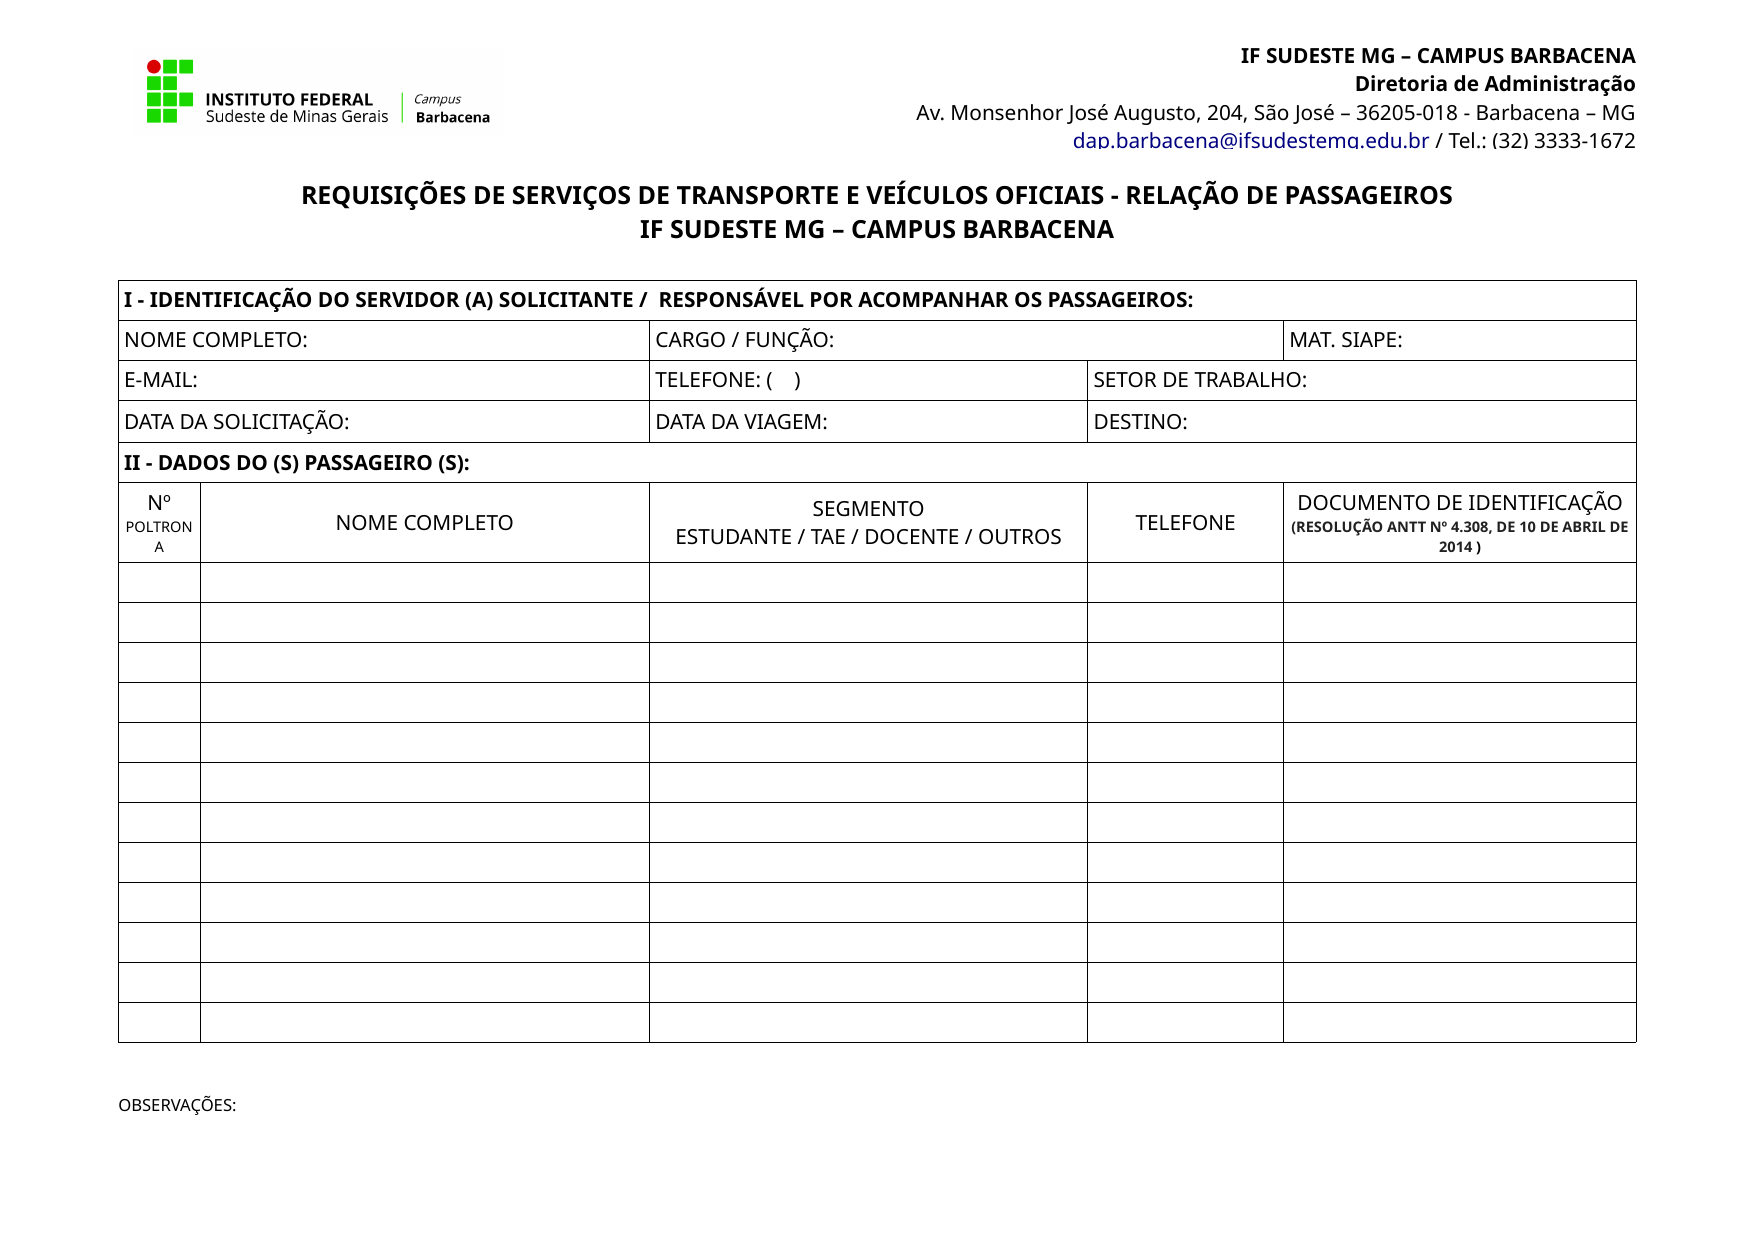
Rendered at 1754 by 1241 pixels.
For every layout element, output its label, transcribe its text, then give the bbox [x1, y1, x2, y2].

table_cell [650, 723, 1087, 762]
table_cell NOME COMPLETO: [119, 321, 649, 360]
table_cell SEGMENTO ESTUDANTE / TAE / DOCENTE / OUTROS [650, 483, 1087, 562]
table_cell [650, 923, 1087, 962]
table_cell [1284, 1003, 1636, 1042]
table_cell [650, 883, 1087, 922]
table_cell [650, 963, 1087, 1002]
table_cell [201, 643, 649, 682]
table_cell [1284, 923, 1636, 962]
table_cell [1284, 963, 1636, 1002]
table_cell [1284, 603, 1636, 642]
table_cell [119, 683, 200, 722]
table_cell [1284, 883, 1636, 922]
table_cell [1088, 883, 1283, 922]
table_cell [119, 883, 200, 922]
table_cell [1088, 843, 1283, 882]
table_cell II - DADOS DO (S) PASSAGEIRO (S): [119, 443, 1636, 482]
table_cell [119, 643, 200, 682]
table_cell [1088, 1003, 1283, 1042]
table_cell [1088, 723, 1283, 762]
table_cell [119, 803, 200, 842]
table_cell MAT. SIAPE: [1284, 321, 1636, 360]
table_cell TELEFONE: ( ) [650, 361, 1087, 400]
table_cell [201, 763, 649, 802]
table_cell [650, 763, 1087, 802]
table_cell [201, 963, 649, 1002]
table_cell [1088, 643, 1283, 682]
table_cell [201, 683, 649, 722]
table_cell [1284, 683, 1636, 722]
text IF SUDESTE MG – CAMPUS BARBACENA [118, 212, 1636, 246]
table_cell [1088, 563, 1283, 602]
table_cell [119, 603, 200, 642]
table_cell [1088, 603, 1283, 642]
table_cell [1284, 803, 1636, 842]
table_cell [119, 1003, 200, 1042]
table_cell [201, 803, 649, 842]
table_cell [201, 843, 649, 882]
table_cell [1284, 723, 1636, 762]
table_cell [650, 643, 1087, 682]
table_cell [119, 563, 200, 602]
table_cell [650, 683, 1087, 722]
table_cell [1284, 763, 1636, 802]
table_cell [201, 883, 649, 922]
table_cell [119, 923, 200, 962]
table_cell DATA DA SOLICITAÇÃO: [119, 401, 649, 442]
table_cell [1088, 763, 1283, 802]
table_cell [201, 923, 649, 962]
table_cell [201, 1003, 649, 1042]
table_cell [650, 1003, 1087, 1042]
table_cell DATA DA VIAGEM: [650, 401, 1087, 442]
table_cell [1088, 803, 1283, 842]
table_cell [119, 963, 200, 1002]
table_cell [1284, 843, 1636, 882]
table_cell E-MAIL: [119, 361, 649, 400]
table_cell [201, 603, 649, 642]
table_cell [1088, 683, 1283, 722]
table_cell NOME COMPLETO [201, 483, 649, 562]
table_cell [201, 563, 649, 602]
table_cell [650, 843, 1087, 882]
table_cell [119, 843, 200, 882]
picture [132, 48, 503, 137]
table_cell [119, 723, 200, 762]
table_cell DOCUMENTO DE IDENTIFICAÇÃO (RESOLUÇÃO ANTT Nº 4.308, DE 10 DE ABRIL DE 2014 ) [1284, 483, 1636, 562]
table_cell [1088, 923, 1283, 962]
table_cell [1284, 643, 1636, 682]
table_cell [201, 723, 649, 762]
table_cell TELEFONE [1088, 483, 1283, 562]
table_cell DESTINO: [1088, 401, 1636, 442]
table_cell [650, 563, 1087, 602]
table_cell [119, 763, 200, 802]
table_header I - IDENTIFICAÇÃO DO SERVIDOR (A) SOLICITANTE / RESPONSÁVEL POR ACOMPANHAR OS PASSAGEIROS: [119, 281, 1636, 320]
table_cell CARGO / FUNÇÃO: [650, 321, 1283, 360]
table_cell Nº POLTRONA [119, 483, 200, 562]
table_cell [650, 803, 1087, 842]
text REQUISIÇÕES DE SERVIÇOS DE TRANSPORTE E VEÍCULOS OFICIAIS - RELAÇÃO DE PASSAGEIROS [118, 178, 1636, 212]
table_cell [1088, 963, 1283, 1002]
table_cell [650, 603, 1087, 642]
table_cell SETOR DE TRABALHO: [1088, 361, 1636, 400]
table_cell [1284, 563, 1636, 602]
